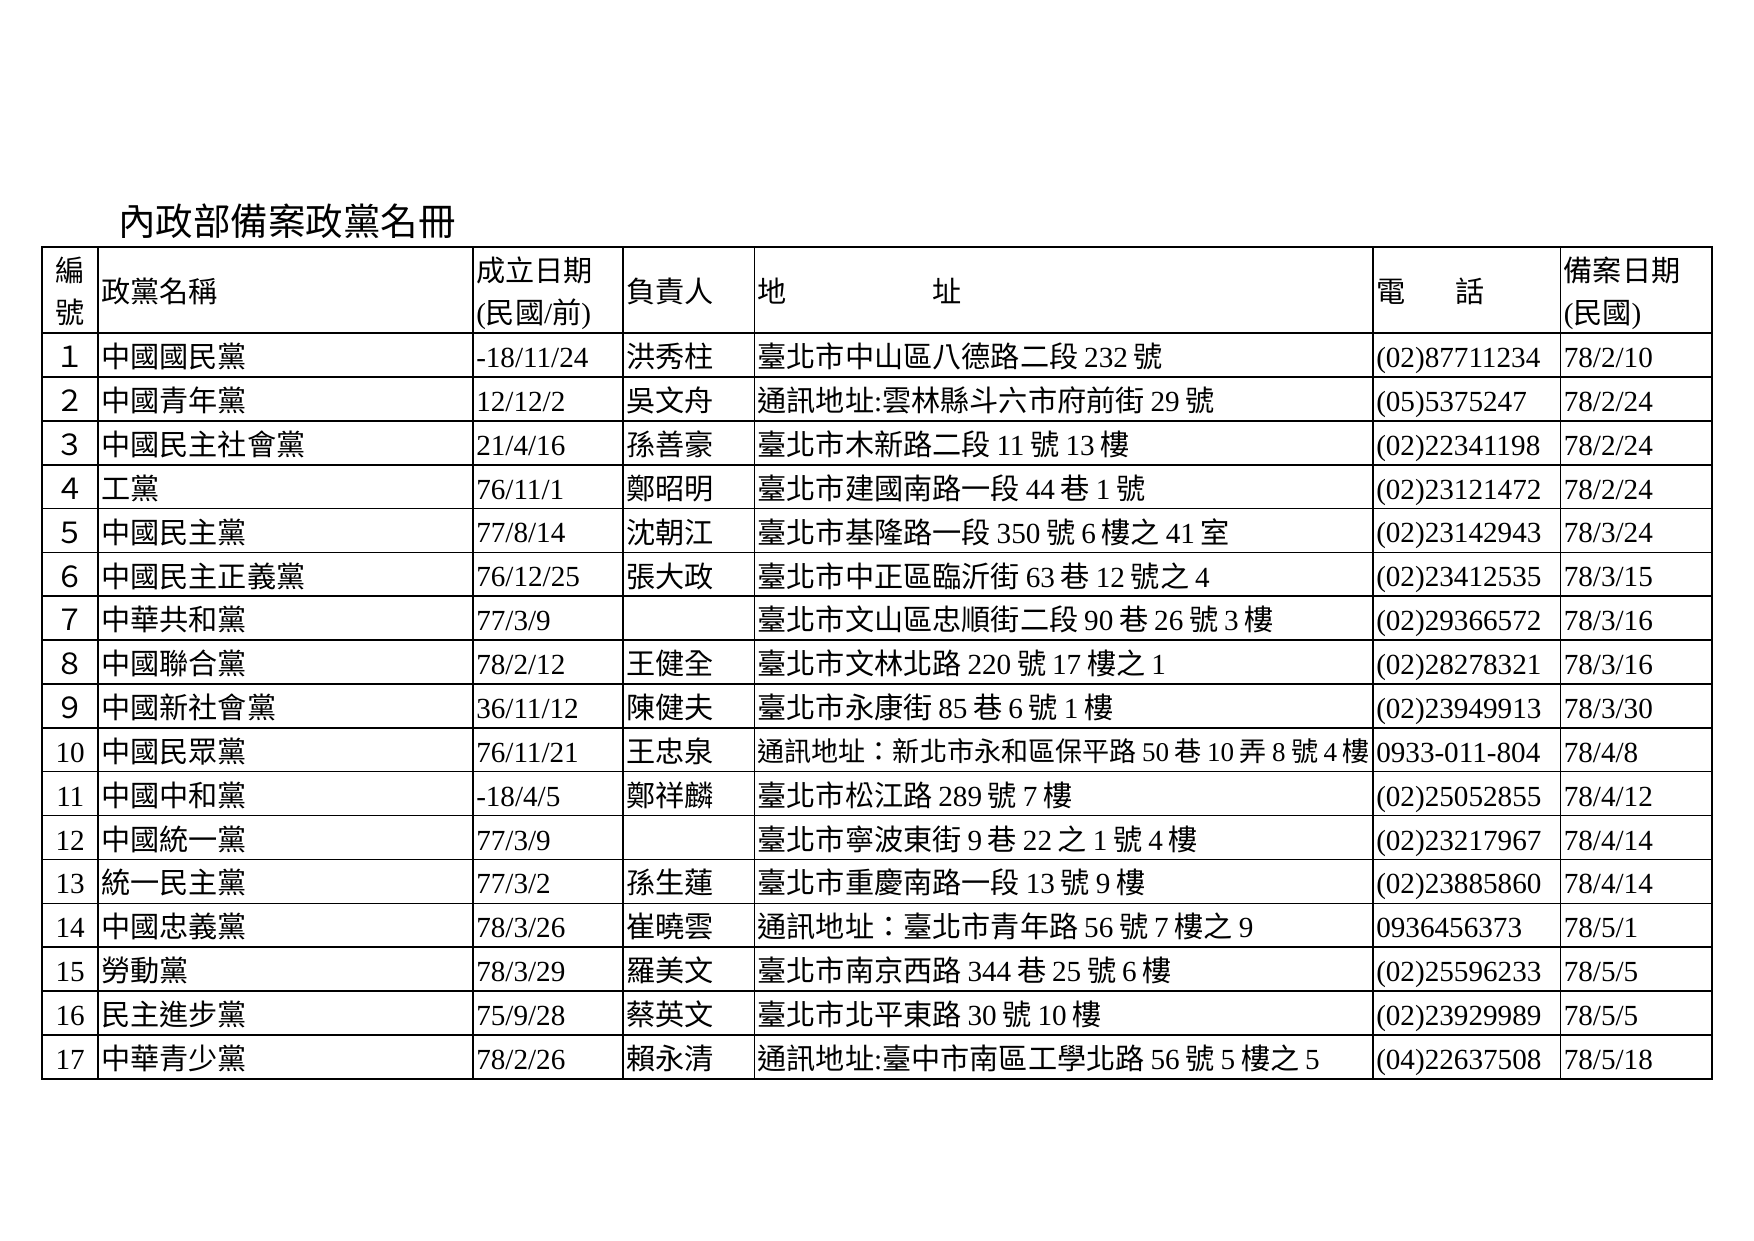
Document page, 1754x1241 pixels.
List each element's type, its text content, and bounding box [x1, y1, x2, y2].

table_cell 蔡英文 [624, 992, 754, 1034]
table_cell 鄭昭明 [624, 466, 754, 508]
table_header 成立日期 (民國/前) [474, 248, 622, 332]
table_cell 臺北市寧波東街9巷22之1號4樓 [755, 816, 1372, 858]
table_cell 15 [43, 948, 97, 990]
table_cell 羅美文 [624, 948, 754, 990]
table_cell 78/4/14 [1561, 816, 1711, 858]
table_cell (02)29366572 [1374, 597, 1560, 639]
table_cell 張大政 [624, 553, 754, 595]
table_cell 76/11/21 [474, 729, 622, 771]
table_cell 78/3/15 [1561, 553, 1711, 595]
table_cell 10 [43, 729, 97, 771]
table_cell 通訊地址:雲林縣斗六市府前街29號 [755, 378, 1372, 420]
table_header 編號 [43, 248, 97, 332]
table_cell ２ [43, 378, 97, 420]
table_cell 78/3/29 [474, 948, 622, 990]
table_cell (02)23929989 [1374, 992, 1560, 1034]
table_cell (02)23949913 [1374, 685, 1560, 727]
table_cell (02)87711234 [1374, 334, 1560, 376]
table_header 備案日期 (民國) [1561, 248, 1711, 332]
table_header 政黨名稱 [99, 248, 472, 332]
table_cell 78/4/12 [1561, 772, 1711, 815]
table_cell 78/2/12 [474, 641, 622, 683]
table_cell 78/2/24 [1561, 466, 1711, 508]
table_cell 通訊地址：臺北市青年路56號7樓之9 [755, 904, 1372, 946]
table_cell 17 [43, 1036, 97, 1078]
table_cell (02)23142943 [1374, 509, 1560, 552]
table_cell (02)23121472 [1374, 466, 1560, 508]
table_cell 75/9/28 [474, 992, 622, 1034]
table_cell 76/11/1 [474, 466, 622, 508]
table_cell 統一民主黨 [99, 860, 472, 902]
table_cell 21/4/16 [474, 422, 622, 464]
table_cell 民主進步黨 [99, 992, 472, 1034]
table_cell 王忠泉 [624, 729, 754, 771]
table_cell 78/3/16 [1561, 641, 1711, 683]
table_cell 78/2/26 [474, 1036, 622, 1078]
table_cell 78/4/8 [1561, 729, 1711, 771]
table_cell ３ [43, 422, 97, 464]
table_cell 中華青少黨 [99, 1036, 472, 1078]
table_cell 王健全 [624, 641, 754, 683]
table_cell 0933-011-804 [1374, 729, 1560, 771]
table_cell 臺北市永康街85巷6號1樓 [755, 685, 1372, 727]
table_cell 中華共和黨 [99, 597, 472, 639]
table_cell 78/2/24 [1561, 422, 1711, 464]
table_cell 陳健夫 [624, 685, 754, 727]
table_cell 中國中和黨 [99, 772, 472, 815]
table_cell 工黨 [99, 466, 472, 508]
table_cell ６ [43, 553, 97, 595]
table_cell 洪秀柱 [624, 334, 754, 376]
table_cell (02)23412535 [1374, 553, 1560, 595]
table_cell ８ [43, 641, 97, 683]
table_cell 77/3/9 [474, 816, 622, 858]
table_cell 鄭祥麟 [624, 772, 754, 815]
table_header 負責人 [624, 248, 754, 332]
table_header 地 址 [755, 248, 1372, 332]
table_cell (04)22637508 [1374, 1036, 1560, 1078]
table_cell 臺北市基隆路一段350號6樓之41室 [755, 509, 1372, 552]
table_cell -18/11/24 [474, 334, 622, 376]
table_cell 77/8/14 [474, 509, 622, 552]
table_cell 通訊地址:臺中市南區工學北路56號5樓之5 [755, 1036, 1372, 1078]
table_cell 中國新社會黨 [99, 685, 472, 727]
table_cell (02)23885860 [1374, 860, 1560, 902]
table_cell 中國聯合黨 [99, 641, 472, 683]
table_cell (05)5375247 [1374, 378, 1560, 420]
table_cell 13 [43, 860, 97, 902]
table_cell 78/2/24 [1561, 378, 1711, 420]
table_cell 36/11/12 [474, 685, 622, 727]
table_cell 0936456373 [1374, 904, 1560, 946]
table_cell (02)28278321 [1374, 641, 1560, 683]
table_cell 臺北市北平東路30號10樓 [755, 992, 1372, 1034]
table_cell 中國民主黨 [99, 509, 472, 552]
table_cell 77/3/9 [474, 597, 622, 639]
table_cell 勞動黨 [99, 948, 472, 990]
table_cell [624, 597, 754, 639]
table_cell 11 [43, 772, 97, 815]
table_cell 孫生蓮 [624, 860, 754, 902]
table_cell 中國統一黨 [99, 816, 472, 858]
table_cell 通訊地址：新北市永和區保平路50巷10弄8號4樓 [755, 729, 1372, 771]
table_cell ７ [43, 597, 97, 639]
table_cell (02)25596233 [1374, 948, 1560, 990]
table_cell 78/5/18 [1561, 1036, 1711, 1078]
table_cell ５ [43, 509, 97, 552]
table_cell 沈朝江 [624, 509, 754, 552]
table_cell 16 [43, 992, 97, 1034]
text 內政部備案政黨名冊 [118, 153, 1636, 246]
table_cell 77/3/2 [474, 860, 622, 902]
table_cell 78/4/14 [1561, 860, 1711, 902]
table_cell 臺北市南京西路344巷25號6樓 [755, 948, 1372, 990]
table_cell 臺北市中山區八德路二段232號 [755, 334, 1372, 376]
table_cell 78/3/30 [1561, 685, 1711, 727]
table_cell ４ [43, 466, 97, 508]
table_cell 臺北市重慶南路一段13號9樓 [755, 860, 1372, 902]
table_cell 78/5/5 [1561, 992, 1711, 1034]
table_cell 78/5/1 [1561, 904, 1711, 946]
table_cell 78/3/26 [474, 904, 622, 946]
table_cell 78/3/24 [1561, 509, 1711, 552]
table_cell (02)22341198 [1374, 422, 1560, 464]
table_cell 賴永清 [624, 1036, 754, 1078]
table_cell [624, 816, 754, 858]
table_cell 臺北市松江路289號7樓 [755, 772, 1372, 815]
table_cell 孫善豪 [624, 422, 754, 464]
table_cell 中國民主正義黨 [99, 553, 472, 595]
table_cell 臺北市中正區臨沂街63巷12號之4 [755, 553, 1372, 595]
table_cell 78/5/5 [1561, 948, 1711, 990]
table_cell 中國忠義黨 [99, 904, 472, 946]
table_cell 臺北市文山區忠順街二段90巷26號3樓 [755, 597, 1372, 639]
table_cell 78/3/16 [1561, 597, 1711, 639]
table_cell 中國民主社會黨 [99, 422, 472, 464]
table_cell 臺北市建國南路一段44巷1號 [755, 466, 1372, 508]
table_cell 14 [43, 904, 97, 946]
table_cell 中國民眾黨 [99, 729, 472, 771]
table_cell (02)25052855 [1374, 772, 1560, 815]
table_cell 中國青年黨 [99, 378, 472, 420]
table_header 電 話 [1374, 248, 1560, 332]
table_cell -18/4/5 [474, 772, 622, 815]
table_cell 臺北市文林北路220號17樓之1 [755, 641, 1372, 683]
table_cell 崔曉雲 [624, 904, 754, 946]
table_cell (02)23217967 [1374, 816, 1560, 858]
table_cell 76/12/25 [474, 553, 622, 595]
table_cell 吳文舟 [624, 378, 754, 420]
table_cell 12 [43, 816, 97, 858]
table_cell 78/2/10 [1561, 334, 1711, 376]
table_cell 12/12/2 [474, 378, 622, 420]
table_cell 臺北市木新路二段11號13樓 [755, 422, 1372, 464]
table_cell １ [43, 334, 97, 376]
table_cell ９ [43, 685, 97, 727]
table_cell 中國國民黨 [99, 334, 472, 376]
